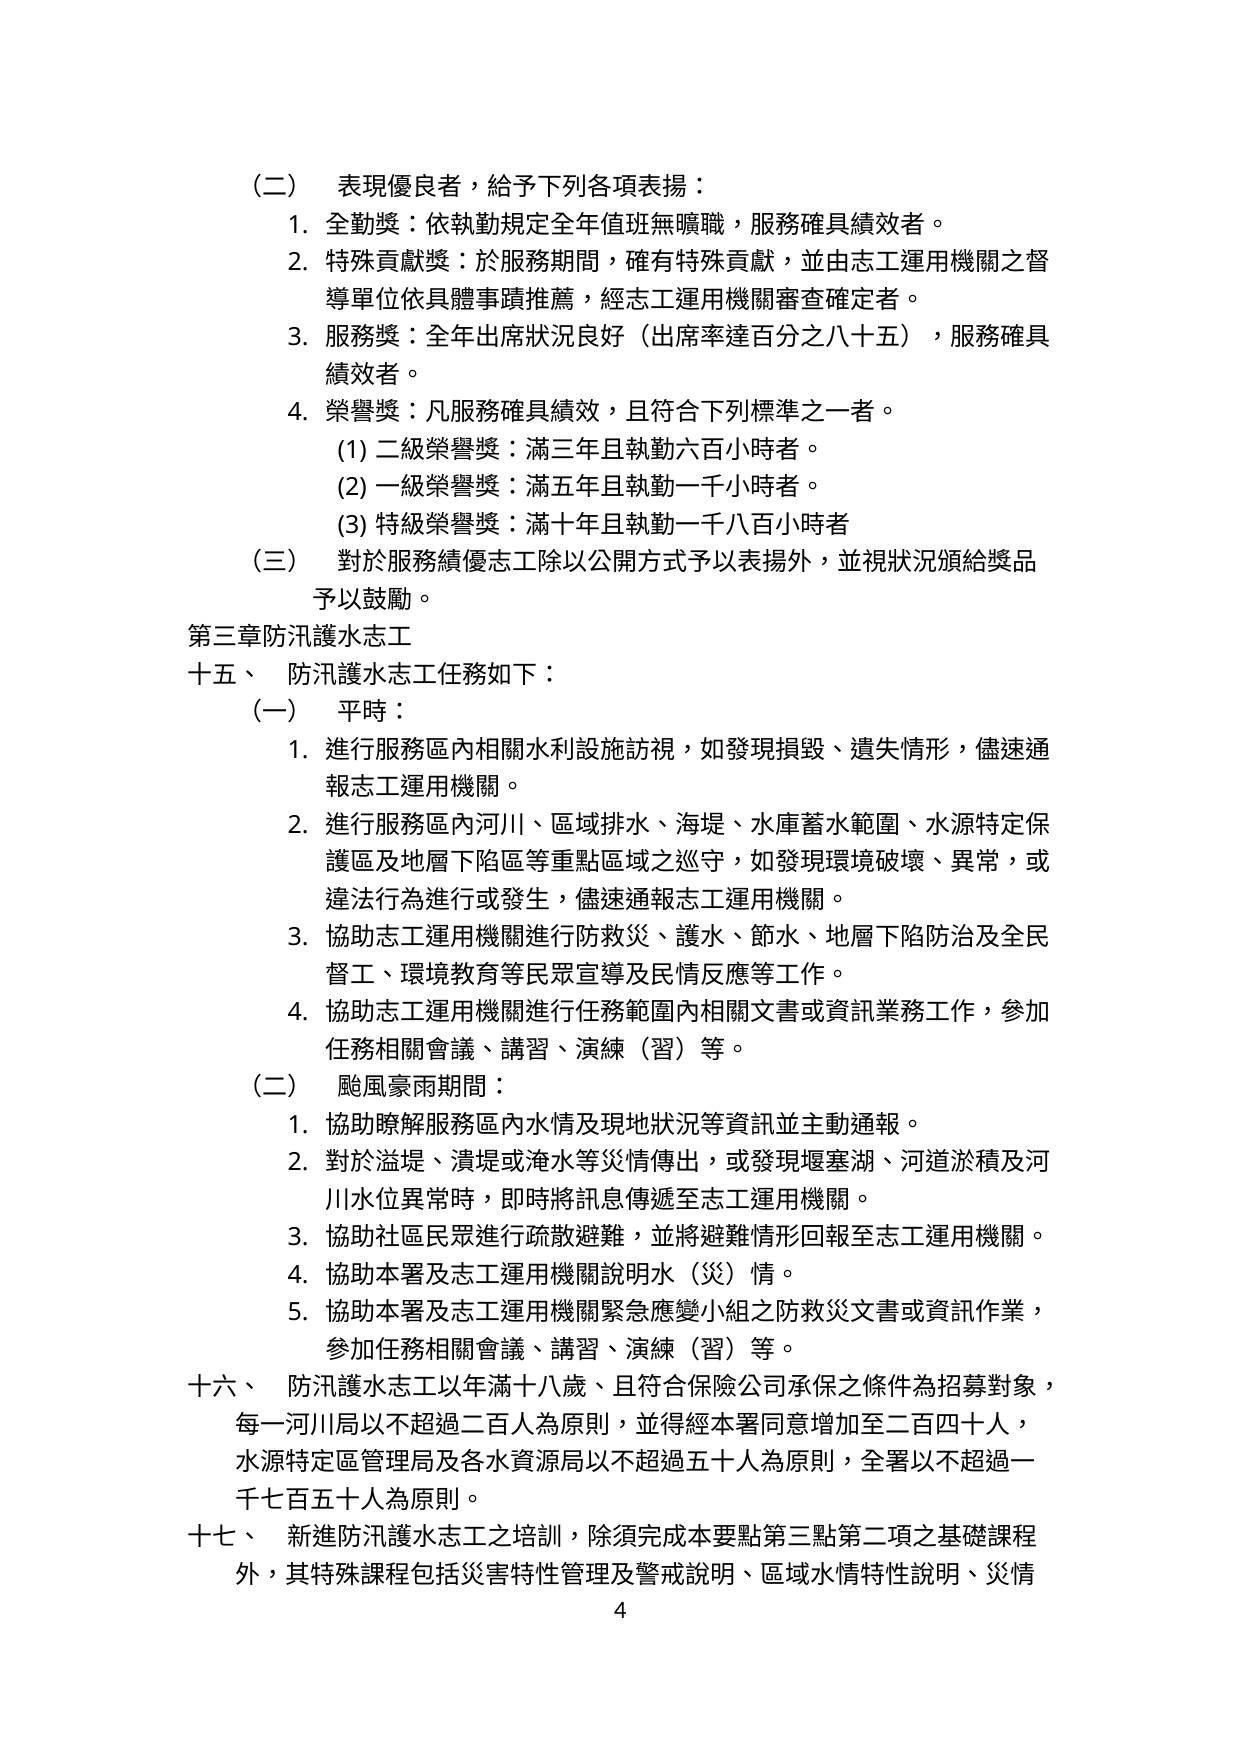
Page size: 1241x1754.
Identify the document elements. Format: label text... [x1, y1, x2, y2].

list 防汛護水志工以年滿十八歲、且符合保險公司承保之條件為招募對象，每一河川局以不超過二百人為原則，並得經本署同意增加至二百四十人，水源特定區管理局及各水資源局以不超過五十人為原則，全署以不超過一千七百五十人為原則。 [187, 1360, 1053, 1510]
list 一級榮譽獎：滿五年且執勤一千小時者。 [337, 460, 1053, 497]
list 進行服務區內相關水利設施訪視，如發現損毀、遺失情形，儘速通報志工運用機關。 [287, 722, 1053, 797]
list 新進防汛護水志工之培訓，除須完成本要點第三點第二項之基礎課程外，其特殊課程包括災害特性管理及警戒說明、區域水情特性說明、災情 [187, 1510, 1053, 1585]
list 協助本署及志工運用機關緊急應變小組之防救災文書或資訊作業，參加任務相關會議、講習、演練（習）等。 [287, 1285, 1053, 1360]
list 全勤獎：依執勤規定全年值班無曠職，服務確具績效者。 [287, 197, 1053, 235]
list 二級榮譽獎：滿三年且執勤六百小時者。 [337, 422, 1053, 460]
list 協助社區民眾進行疏散避難，並將避難情形回報至志工運用機關。 [287, 1210, 1053, 1247]
list 進行服務區內河川、區域排水、海堤、水庫蓄水範圍、水源特定保護區及地層下陷區等重點區域之巡守，如發現環境破壞、異常，或違法行為進行或發生，儘速通報志工運用機關。 [287, 797, 1053, 910]
list 表現優良者，給予下列各項表揚： [237, 160, 1053, 197]
list 協助志工運用機關進行任務範圍內相關文書或資訊業務工作，參加任務相關會議、講習、演練（習）等。 [287, 985, 1053, 1060]
list 對於服務績優志工除以公開方式予以表揚外，並視狀況頒給獎品予以鼓勵。 [237, 535, 1053, 610]
list 協助本署及志工運用機關說明水（災）情。 [287, 1247, 1053, 1285]
list 颱風豪雨期間： [237, 1060, 1053, 1097]
list 特級榮譽獎：滿十年且執勤一千八百小時者 [337, 497, 1053, 535]
list 防汛護水志工任務如下： [187, 647, 1053, 685]
text 第三章防汛護水志工 [187, 610, 1053, 647]
list 服務獎：全年出席狀況良好（出席率達百分之八十五），服務確具績效者。 [287, 310, 1053, 385]
list 特殊貢獻獎：於服務期間，確有特殊貢獻，並由志工運用機關之督導單位依具體事蹟推薦，經志工運用機關審查確定者。 [287, 235, 1053, 310]
list 榮譽獎：凡服務確具績效，且符合下列標準之一者。 [287, 385, 1053, 422]
list 平時： [237, 685, 1053, 722]
list 協助瞭解服務區內水情及現地狀況等資訊並主動通報。 [287, 1097, 1053, 1135]
list 協助志工運用機關進行防救災、護水、節水、地層下陷防治及全民督工、環境教育等民眾宣導及民情反應等工作。 [287, 910, 1053, 985]
list 對於溢堤、潰堤或淹水等災情傳出，或發現堰塞湖、河道淤積及河川水位異常時，即時將訊息傳遞至志工運用機關。 [287, 1135, 1053, 1210]
